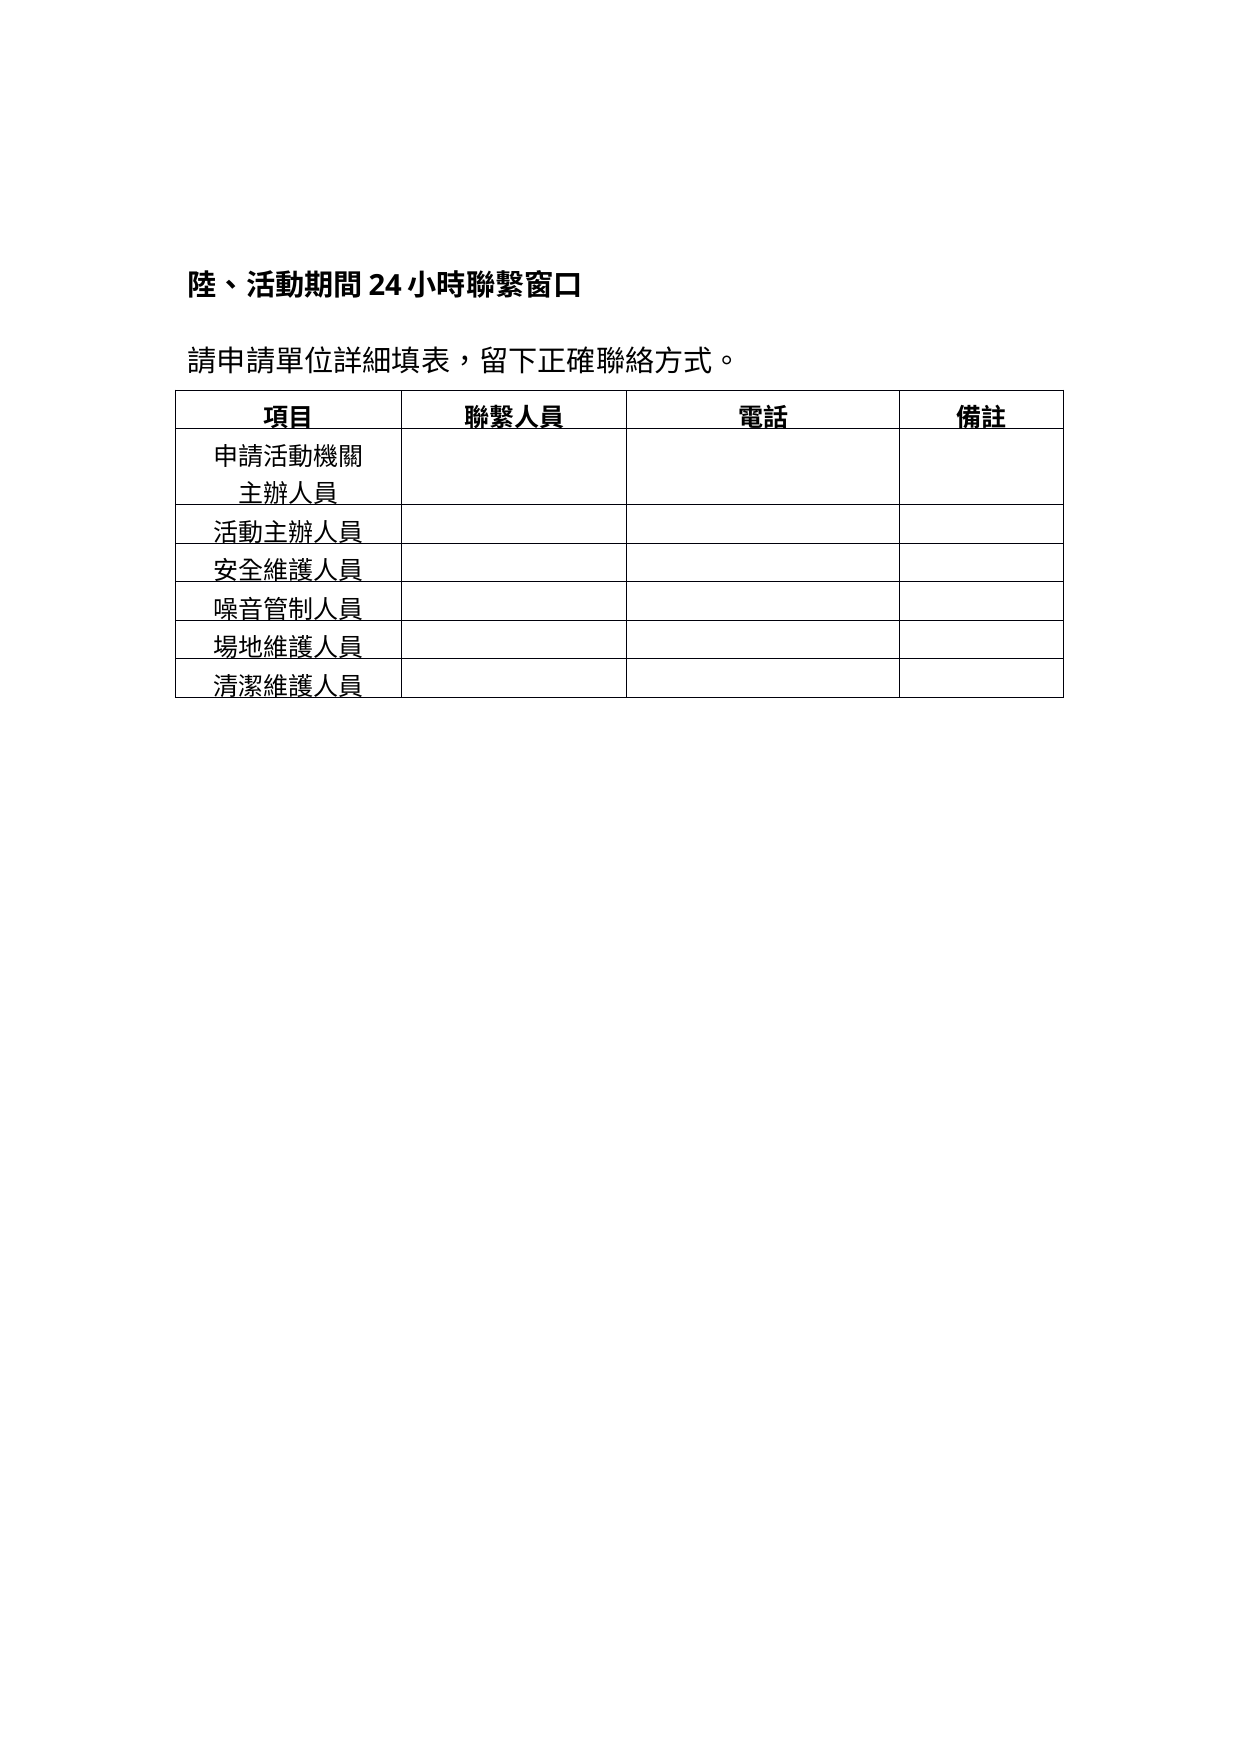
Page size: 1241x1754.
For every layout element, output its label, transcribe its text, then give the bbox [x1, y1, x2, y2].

table_header 電話 [627, 391, 899, 428]
table_cell [900, 544, 1063, 581]
table_cell [627, 582, 899, 620]
table_cell [900, 659, 1063, 697]
table_cell [402, 659, 626, 697]
table_cell 申請活動機關 主辦人員 [176, 429, 401, 504]
text 陸、活動期間24小時聯繫窗口 [187, 239, 1053, 314]
table_header 項目 [176, 391, 401, 428]
table_cell [627, 621, 899, 658]
table_cell 清潔維護人員 [176, 659, 401, 697]
table_header 備註 [900, 391, 1063, 428]
table_cell 安全維護人員 [176, 544, 401, 581]
table_cell [402, 621, 626, 658]
table_cell [627, 429, 899, 504]
table_cell [402, 544, 626, 581]
table_cell [900, 429, 1063, 504]
table_cell 活動主辦人員 [176, 505, 401, 543]
table_cell [627, 659, 899, 697]
text 請申請單位詳細填表，留下正確聯絡方式。 [187, 314, 1053, 389]
table_header 聯繫人員 [402, 391, 626, 428]
table_cell [627, 505, 899, 543]
table_cell 噪音管制人員 [176, 582, 401, 620]
table_cell [402, 429, 626, 504]
table_cell 場地維護人員 [176, 621, 401, 658]
table_cell [900, 621, 1063, 658]
table_cell [627, 544, 899, 581]
table_cell [900, 505, 1063, 543]
table_cell [402, 582, 626, 620]
table_cell [900, 582, 1063, 620]
table_cell [402, 505, 626, 543]
